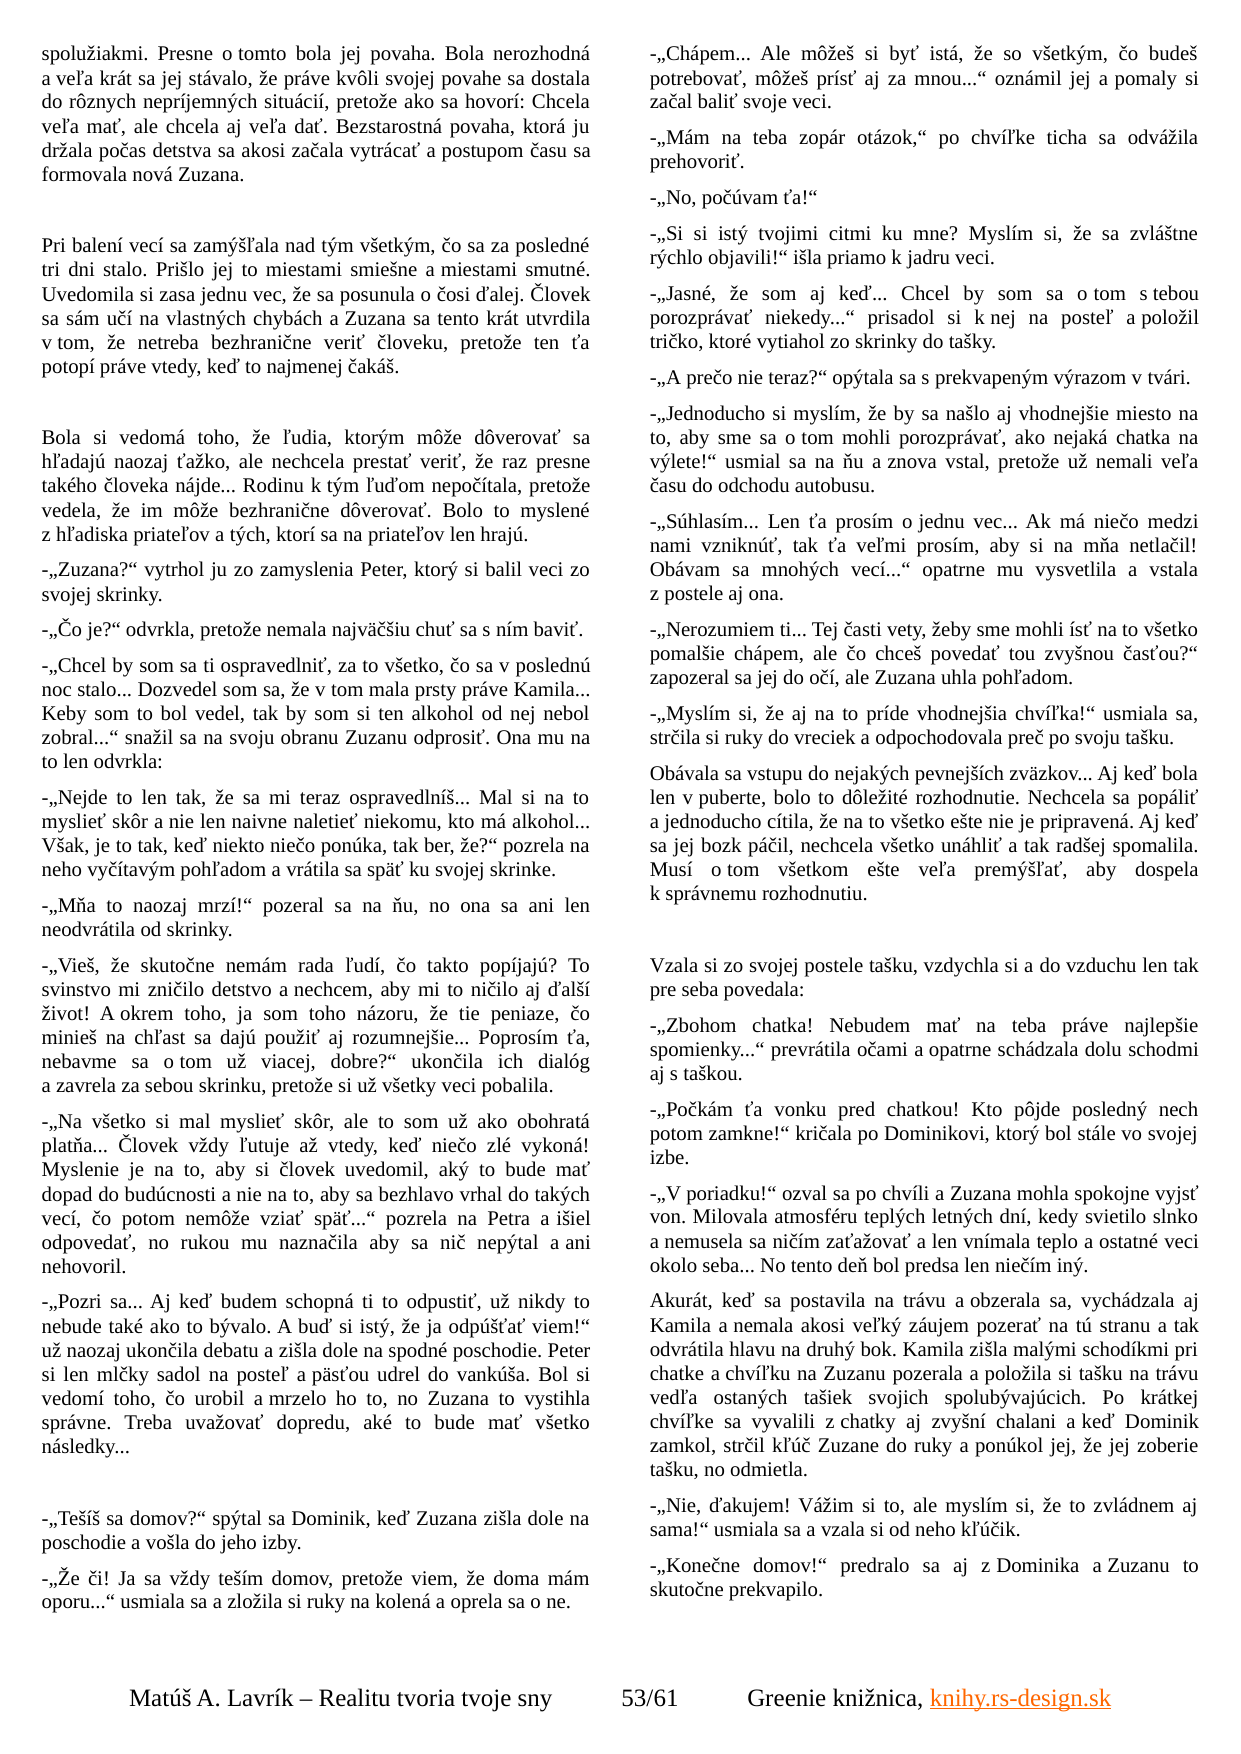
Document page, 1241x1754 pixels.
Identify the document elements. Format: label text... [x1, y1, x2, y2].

text -„Chápem... Ale môžeš si byť istá, že so všetkým, čo budeš potrebovať, môžeš prísť aj za mnou...“ oznámil jej a pomaly si začal baliť svoje veci. [649, 41, 1199, 113]
text -„Si si istý tvojimi citmi ku mne? Myslím si, že sa zvláštne rýchlo objavili!“ išla priamo k jadru veci. [649, 221, 1199, 269]
text Bola si vedomá toho, že ľudia, ktorým môže dôverovať sa hľadajú naozaj ťažko, ale nechcela prestať veriť, že raz presne takého človeka nájde... Rodinu k tým ľuďom nepočítala, pretože vedela, že im môže bezhranične dôverovať. Bolo to myslené z hľadiska priateľov a tých, ktorí sa na priateľov len hrajú. [41, 425, 591, 546]
text -„Súhlasím... Len ťa prosím o jednu vec... Ak má niečo medzi nami vzniknúť, tak ťa veľmi prosím, aby si na mňa netlačil! Obávam sa mnohých vecí...“ opatrne mu vysvetlila a vstala z postele aj ona. [649, 509, 1199, 605]
text -„Že či! Ja sa vždy teším domov, pretože viem, že doma mám oporu...“ usmiala sa a zložila si ruky na kolená a oprela sa o ne. [41, 1565, 591, 1613]
text -„Počkám ťa vonku pred chatkou! Kto pôjde posledný nech potom zamkne!“ kričala po Dominikovi, ktorý bol stále vo svojej izbe. [649, 1096, 1199, 1169]
text -„Zuzana?“ vytrhol ju zo zamyslenia Peter, ktorý si balil veci zo svojej skrinky. [41, 557, 591, 606]
text Obávala sa vstupu do nejakých pevnejších zväzkov... Aj keď bola len v puberte, bolo to dôležité rozhodnutie. Nechcela sa popáliť a jednoducho cítila, že na to všetko ešte nie je pripravená. Aj keď sa jej bozk páčil, nechcela všetko unáhliť a tak radšej spomalila. Musí o tom všetkom ešte veľa premýšľať, aby dospela k správnemu rozhodnutiu. [649, 761, 1199, 905]
text -„Mňa to naozaj mrzí!“ pozeral sa na ňu, no ona sa ani len neodvrátila od skrinky. [41, 893, 591, 941]
text -„Tešíš sa domov?“ spýtal sa Dominik, keď Zuzana zišla dole na poschodie a vošla do jeho izby. [41, 1506, 591, 1554]
text -„Nerozumiem ti... Tej časti vety, žeby sme mohli ísť na to všetko pomalšie chápem, ale čo chceš povedať tou zvyšnou časťou?“ zapozeral sa jej do očí, ale Zuzana uhla pohľadom. [649, 617, 1199, 689]
text spolužiakmi. Presne o tomto bola jej povaha. Bola nerozhodná a veľa krát sa jej stávalo, že práve kvôli svojej povahe sa dostala do rôznych nepríjemných situácií, pretože ako sa hovorí: Chcela veľa mať, ale chcela aj veľa dať. Bezstarostná povaha, ktorá ju držala počas detstva sa akosi začala vytrácať a postupom času sa formovala nová Zuzana. [41, 41, 591, 186]
text Akurát, keď sa postavila na trávu a obzerala sa, vychádzala aj Kamila a nemala akosi veľký záujem pozerať na tú stranu a tak odvrátila hlavu na druhý bok. Kamila zišla malými schodíkmi pri chatke a chvíľku na Zuzanu pozerala a položila si tašku na trávu vedľa ostaných tašiek svojich spolubývajúcich. Po krátkej chvíľke sa vyvalili z chatky aj zvyšní chalani a keď Dominik zamkol, strčil kľúč Zuzane do ruky a ponúkol jej, že jej zoberie tašku, no odmietla. [649, 1288, 1199, 1481]
text -„A prečo nie teraz?“ opýtala sa s prekvapeným výrazom v tvári. [649, 365, 1199, 389]
text -„Vieš, že skutočne nemám rada ľudí, čo takto popíjajú? To svinstvo mi zničilo detstvo a nechcem, aby mi to ničilo aj ďalší život! A okrem toho, ja som toho názoru, že tie peniaze, čo minieš na chľast sa dajú použiť aj rozumnejšie... Poprosím ťa, nebavme sa o tom už viacej, dobre?“ ukončila ich dialóg a zavrela za sebou skrinku, pretože si už všetky veci pobalila. [41, 953, 591, 1097]
text -„Nejde to len tak, že sa mi teraz ospravedlníš... Mal si na to myslieť skôr a nie len naivne naletieť niekomu, kto má alkohol... Však, je to tak, keď niekto niečo ponúka, tak ber, že?“ pozrela na neho vyčítavým pohľadom a vrátila sa späť ku svojej skrinke. [41, 785, 591, 881]
text -„Čo je?“ odvrkla, pretože nemala najväčšiu chuť sa s ním baviť. [41, 617, 591, 641]
text -„Chcel by som sa ti ospravedlniť, za to všetko, čo sa v poslednú noc stalo... Dozvedel som sa, že v tom mala prsty práve Kamila... Keby som to bol vedel, tak by som si ten alkohol od nej nebol zobral...“ snažil sa na svoju obranu Zuzanu odprosiť. Ona mu na to len odvrkla: [41, 653, 591, 773]
text -„Mám na teba zopár otázok,“ po chvíľke ticha sa odvážila prehovoriť. [649, 125, 1199, 173]
text Vzala si zo svojej postele tašku, vzdychla si a do vzduchu len tak pre seba povedala: [649, 953, 1199, 1001]
text -„Konečne domov!“ predralo sa aj z Dominika a Zuzanu to skutočne prekvapilo. [649, 1553, 1199, 1601]
text -„Jasné, že som aj keď... Chcel by som sa o tom s tebou porozprávať niekedy...“ prisadol si k nej na posteľ a položil tričko, ktoré vytiahol zo skrinky do tašky. [649, 281, 1199, 353]
text -„Zbohom chatka! Nebudem mať na teba práve najlepšie spomienky...“ prevrátila očami a opatrne schádzala dolu schodmi aj s taškou. [649, 1012, 1199, 1085]
text -„Myslím si, že aj na to príde vhodnejšia chvíľka!“ usmiala sa, strčila si ruky do vreciek a odpochodovala preč po svoju tašku. [649, 701, 1199, 749]
text -„Jednoducho si myslím, že by sa našlo aj vhodnejšie miesto na to, aby sme sa o tom mohli porozprávať, ako nejaká chatka na výlete!“ usmial sa na ňu a znova vstal, pretože už nemali veľa času do odchodu autobusu. [649, 401, 1199, 497]
text -„Nie, ďakujem! Vážim si to, ale myslím si, že to zvládnem aj sama!“ usmiala sa a vzala si od neho kľúčik. [649, 1493, 1199, 1541]
text -„V poriadku!“ ozval sa po chvíli a Zuzana mohla spokojne vyjsť von. Milovala atmosféru teplých letných dní, kedy svietilo slnko a nemusela sa ničím zaťažovať a len vnímala teplo a ostatné veci okolo seba... No tento deň bol predsa len niečím iný. [649, 1180, 1199, 1277]
text -„Na všetko si mal myslieť skôr, ale to som už ako obohratá platňa... Človek vždy ľutuje až vtedy, keď niečo zlé vykoná! Myslenie je na to, aby si človek uvedomil, aký to bude mať dopad do budúcnosti a nie na to, aby sa bezhlavo vrhal do takých vecí, čo potom nemôže vziať späť...“ pozrela na Petra a išiel odpovedať, no rukou mu naznačila aby sa nič nepýtal a ani nehovoril. [41, 1109, 591, 1278]
text Pri balení vecí sa zamýšľala nad tým všetkým, čo sa za posledné tri dni stalo. Prišlo jej to miestami smiešne a miestami smutné. Uvedomila si zasa jednu vec, že sa posunula o čosi ďalej. Človek sa sám učí na vlastných chybách a Zuzana sa tento krát utvrdila v tom, že netreba bezhranične veriť človeku, pretože ten ťa potopí práve vtedy, keď to najmenej čakáš. [41, 233, 591, 378]
text -„Pozri sa... Aj keď budem schopná ti to odpustiť, už nikdy to nebude také ako to bývalo. A buď si istý, že ja odpúšťať viem!“ už naozaj ukončila debatu a zišla dole na spodné poschodie. Peter si len mlčky sadol na posteľ a päsťou udrel do vankúša. Bol si vedomí toho, čo urobil a mrzelo ho to, no Zuzana to vystihla správne. Treba uvažovať dopredu, aké to bude mať všetko následky... [41, 1289, 591, 1458]
text -„No, počúvam ťa!“ [649, 185, 1199, 209]
